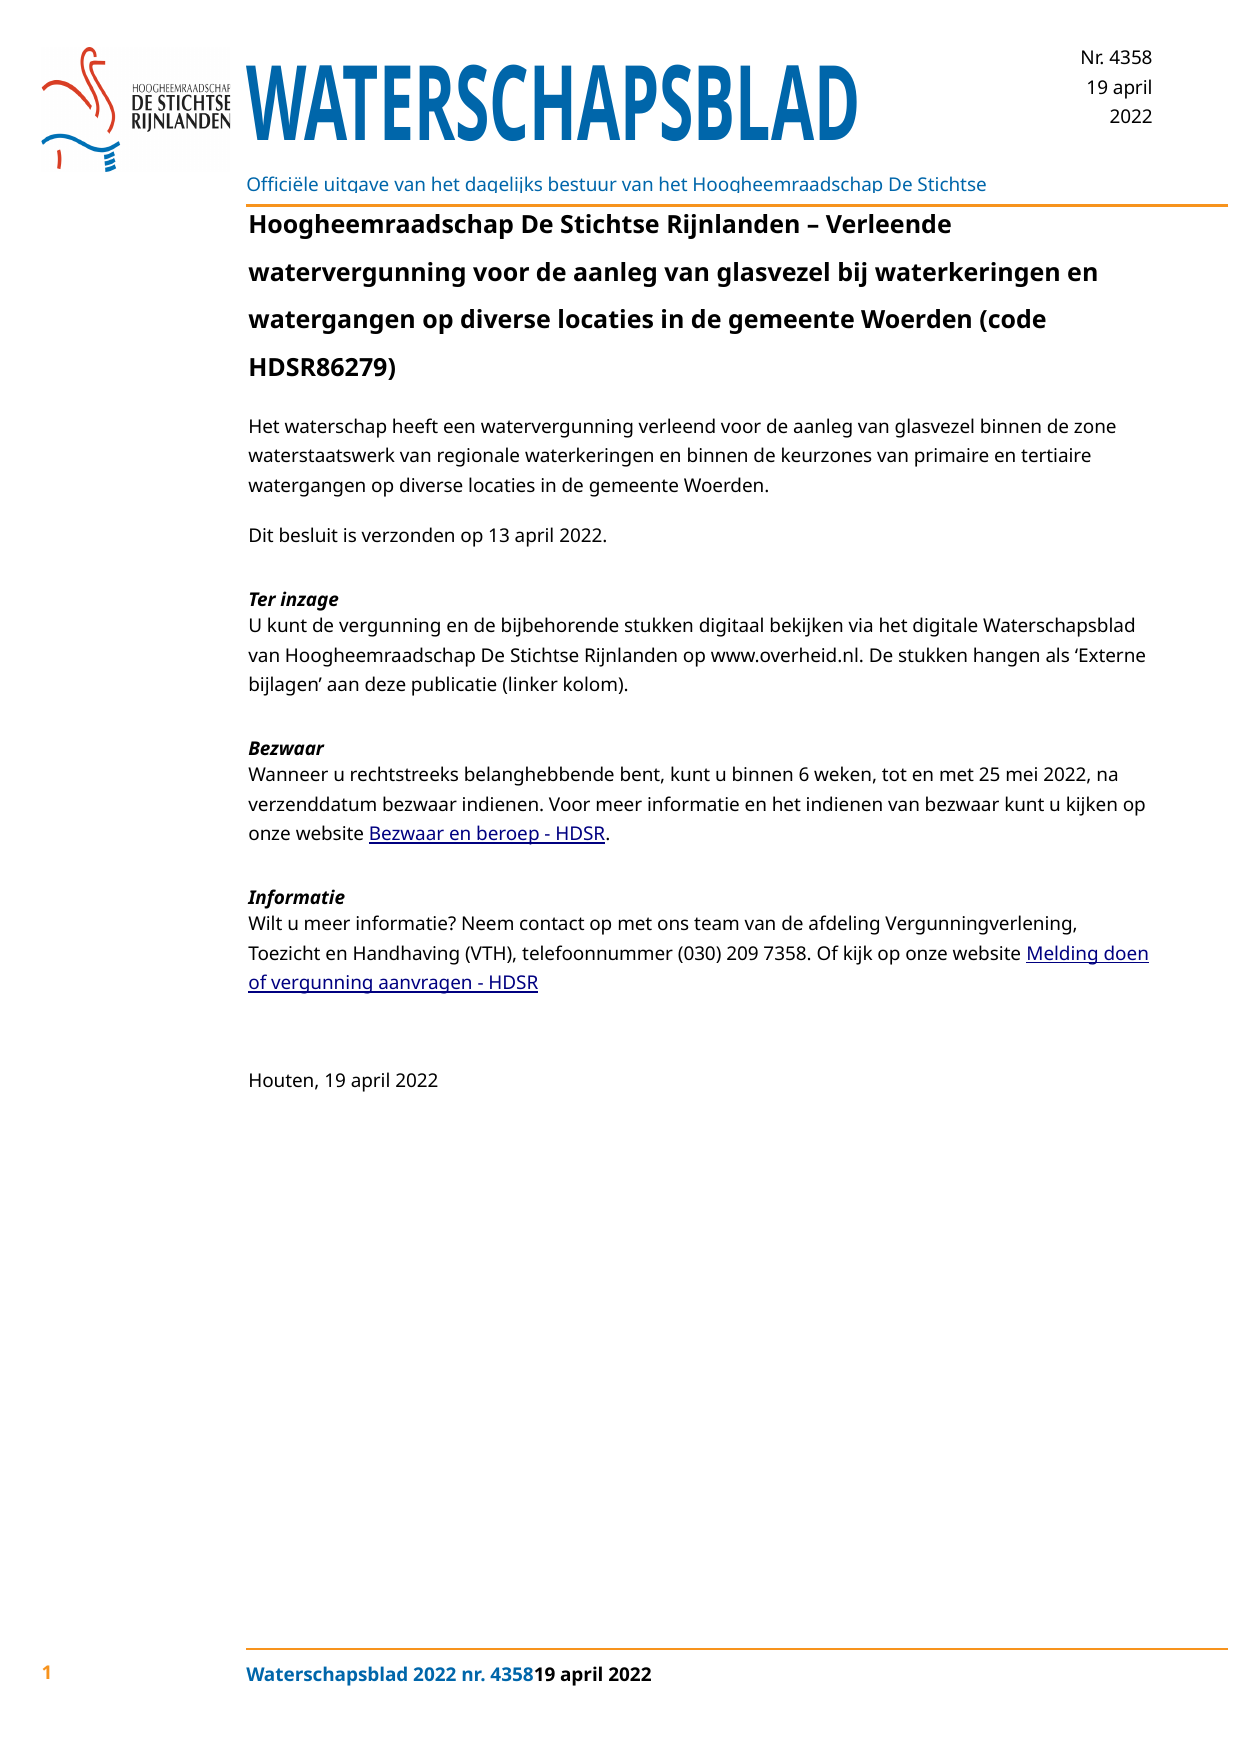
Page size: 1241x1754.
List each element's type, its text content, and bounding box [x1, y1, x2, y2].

text Wanneer u rechtstreeks belanghebbende bent, kunt u binnen 6 weken, tot en met 25 mei 2022, na verzenddatum bezwaar indienen. Voor meer informatie en het indienen van bezwaar kunt u kijken op onze website Bezwaar en beroep - HDSR. [248, 761, 1152, 846]
text Hoogheemraadschap De Stichtse Rijnlanden – Verleende watervergunning voor de aanleg van glasvezel bij waterkeringen en watergangen op diverse locaties in de gemeente Woerden (code HDSR86279) [248, 207, 1152, 384]
picture [41, 47, 231, 172]
text Ter inzage [248, 587, 1152, 612]
text Bezwaar [248, 736, 1152, 761]
text U kunt de vergunning en de bijbehorende stukken digitaal bekijken via het digitale Waterschapsblad van Hoogheemraadschap De Stichtse Rijnlanden op www.overheid.nl. De stukken hangen als ‘Externe bijlagen’ aan deze publicatie (linker kolom). [248, 612, 1152, 697]
text Dit besluit is verzonden op 13 april 2022. [248, 523, 1152, 548]
text Informatie [248, 884, 1152, 910]
text Houten, 19 april 2022 [248, 1067, 1152, 1093]
text Het waterschap heeft een watervergunning verleend voor de aanleg van glasvezel binnen de zone waterstaatswerk van regionale waterkeringen en binnen de keurzones van primaire en tertiaire watergangen op diverse locaties in de gemeente Woerden. [248, 413, 1152, 498]
text Wilt u meer informatie? Neem contact op met ons team van de afdeling Vergunningverlening, Toezicht en Handhaving (VTH), telefoonnummer (030) 209 7358. Of kijk op onze website Melding doen of vergunning aanvragen - HDSR [248, 910, 1152, 995]
